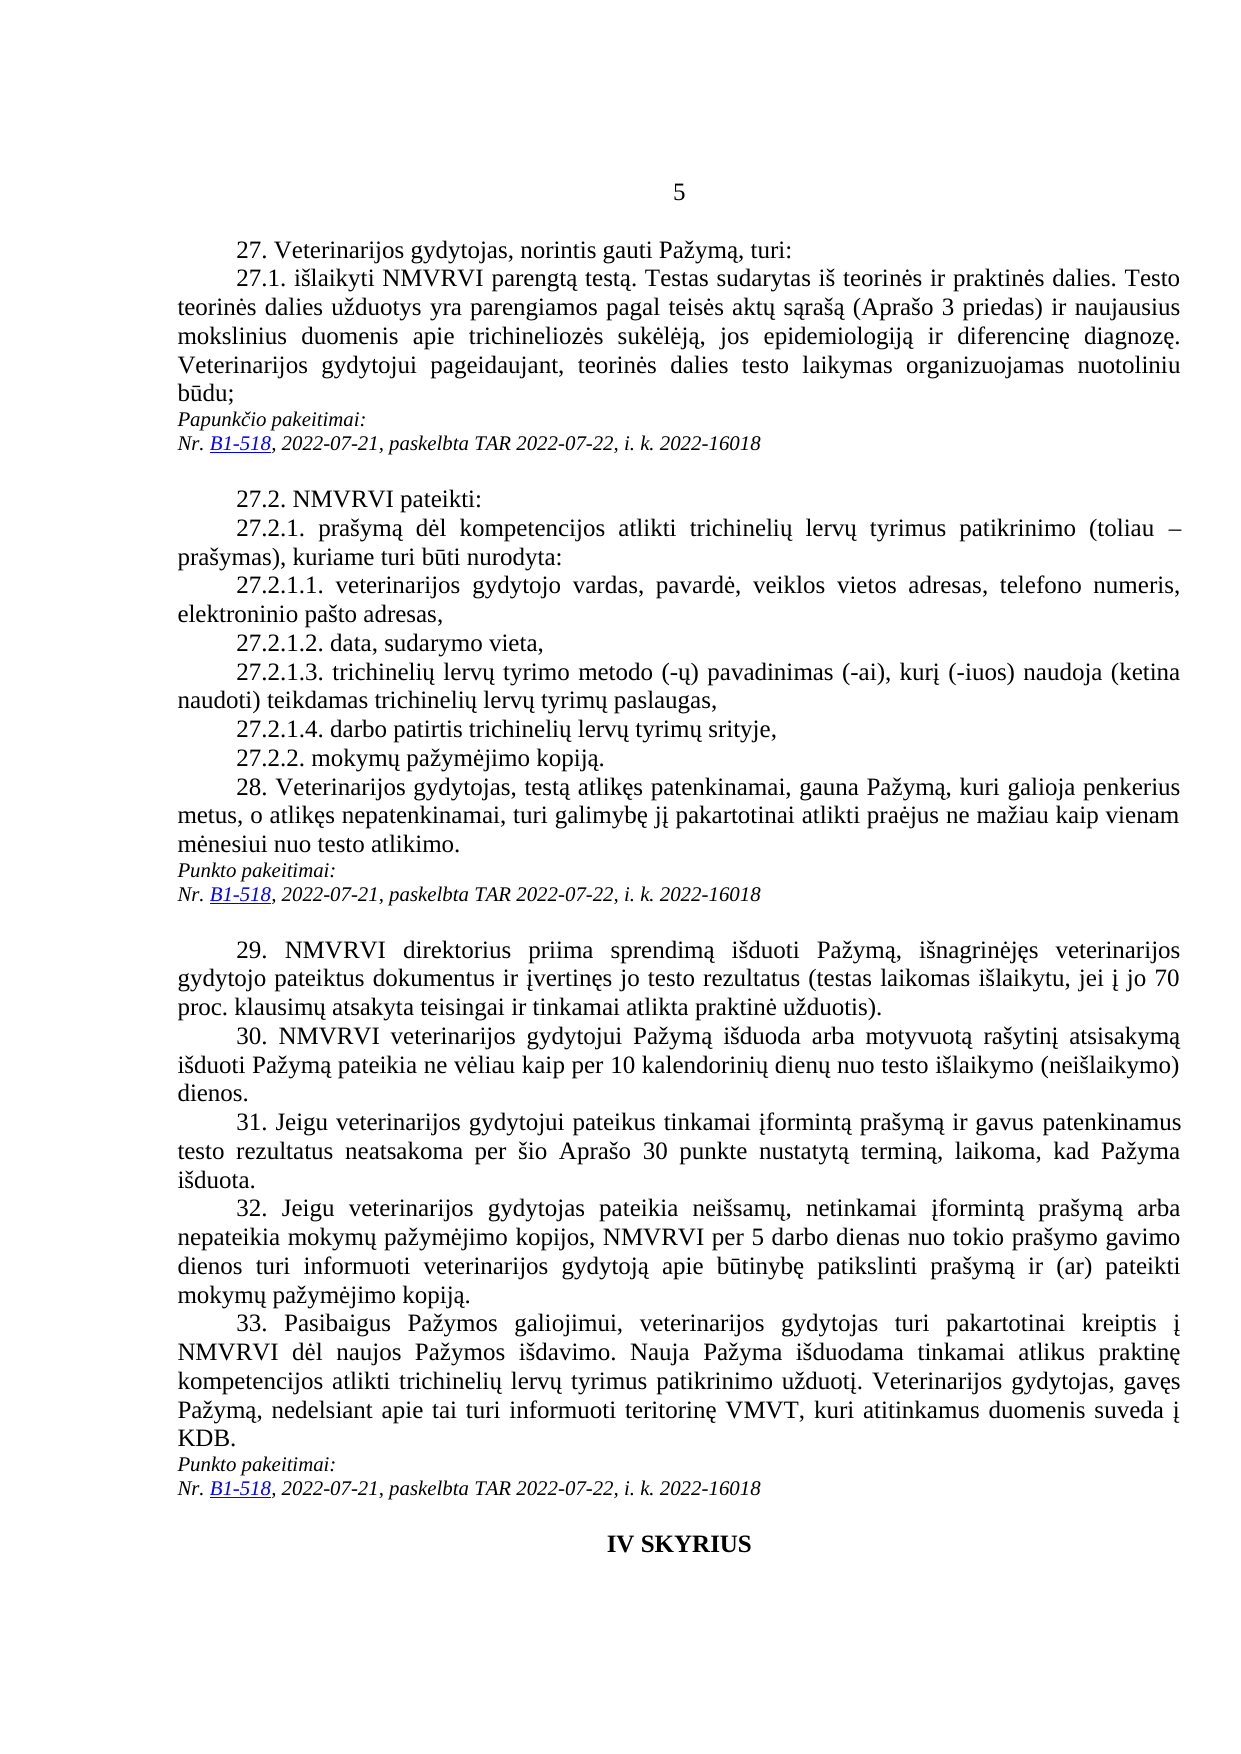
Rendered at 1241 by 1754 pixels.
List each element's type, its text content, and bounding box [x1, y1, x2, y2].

text 33. Pasibaigus Pažymos galiojimui, veterinarijos gydytojas turi pakartotinai kreiptis į NMVRVI dėl naujos Pažymos išdavimo. Nauja Pažyma išduodama tinkamai atlikus praktinę kompetencijos atlikti trichinelių lervų tyrimus patikrinimo užduotį. Veterinarijos gydytojas, gavęs Pažymą, nedelsiant apie tai turi informuoti teritorinę VMVT, kuri atitinkamus duomenis suveda į KDB. [177, 1308, 1181, 1452]
text 27.2.1.1. veterinarijos gydytojo vardas, pavardė, veiklos vietos adresas, telefono numeris, elektroninio pašto adresas, [177, 570, 1181, 628]
text 27.2.1.4. darbo patirtis trichinelių lervų tyrimų srityje, [177, 714, 1181, 743]
text Nr. B1-518, 2022-07-21, paskelbta TAR 2022-07-22, i. k. 2022-16018 [177, 431, 1181, 455]
text 27.2.1. prašymą dėl kompetencijos atlikti trichinelių lervų tyrimus patikrinimo (toliau – prašymas), kuriame turi būti nurodyta: [177, 513, 1181, 570]
text 31. Jeigu veterinarijos gydytojui pateikus tinkamai įformintą prašymą ir gavus patenkinamus testo rezultatus neatsakoma per šio Aprašo 30 punkte nustatytą terminą, laikoma, kad Pažyma išduota. [177, 1107, 1181, 1193]
text 28. Veterinarijos gydytojas, testą atlikęs patenkinamai, gauna Pažymą, kuri galioja penkerius metus, o atlikęs nepatenkinamai, turi galimybę jį pakartotinai atlikti praėjus ne mažiau kaip vienam mėnesiui nuo testo atlikimo. [177, 772, 1181, 858]
text 27.2. NMVRVI pateikti: [236, 484, 1181, 513]
text Nr. B1-518, 2022-07-21, paskelbta TAR 2022-07-22, i. k. 2022-16018 [177, 1476, 1181, 1500]
text Nr. B1-518, 2022-07-21, paskelbta TAR 2022-07-22, i. k. 2022-16018 [177, 882, 1181, 906]
text 32. Jeigu veterinarijos gydytojas pateikia neišsamų, netinkamai įformintą prašymą arba nepateikia mokymų pažymėjimo kopijos, NMVRVI per 5 darbo dienas nuo tokio prašymo gavimo dienos turi informuoti veterinarijos gydytoją apie būtinybę patikslinti prašymą ir (ar) pateikti mokymų pažymėjimo kopiją. [177, 1193, 1181, 1308]
text Papunkčio pakeitimai: [177, 407, 1181, 431]
text 27.1. išlaikyti NMVRVI parengtą testą. Testas sudarytas iš teorinės ir praktinės dalies. Testo teorinės dalies užduotys yra parengiamos pagal teisės aktų sąrašą (Aprašo 3 priedas) ir naujausius mokslinius duomenis apie trichineliozės sukėlėją, jos epidemiologiją ir diferencinę diagnozę. Veterinarijos gydytojui pageidaujant, teorinės dalies testo laikymas organizuojamas nuotoliniu būdu; [177, 263, 1181, 407]
text IV SKYRIUS [177, 1529, 1181, 1558]
text Punkto pakeitimai: [177, 1452, 1181, 1476]
text Punkto pakeitimai: [177, 858, 1181, 882]
text 30. NMVRVI veterinarijos gydytojui Pažymą išduoda arba motyvuotą rašytinį atsisakymą išduoti Pažymą pateikia ne vėliau kaip per 10 kalendorinių dienų nuo testo išlaikymo (neišlaikymo) dienos. [177, 1021, 1181, 1107]
text 27.2.2. mokymų pažymėjimo kopiją. [177, 743, 1181, 772]
text 27. Veterinarijos gydytojas, norintis gauti Pažymą, turi: [177, 235, 1181, 263]
text 27.2.1.2. data, sudarymo vieta, [177, 628, 1181, 657]
text 29. NMVRVI direktorius priima sprendimą išduoti Pažymą, išnagrinėjęs veterinarijos gydytojo pateiktus dokumentus ir įvertinęs jo testo rezultatus (testas laikomas išlaikytu, jei į jo 70 proc. klausimų atsakyta teisingai ir tinkamai atlikta praktinė užduotis). [177, 935, 1181, 1021]
text 27.2.1.3. trichinelių lervų tyrimo metodo (-ų) pavadinimas (-ai), kurį (-iuos) naudoja (ketina naudoti) teikdamas trichinelių lervų tyrimų paslaugas, [177, 657, 1181, 714]
